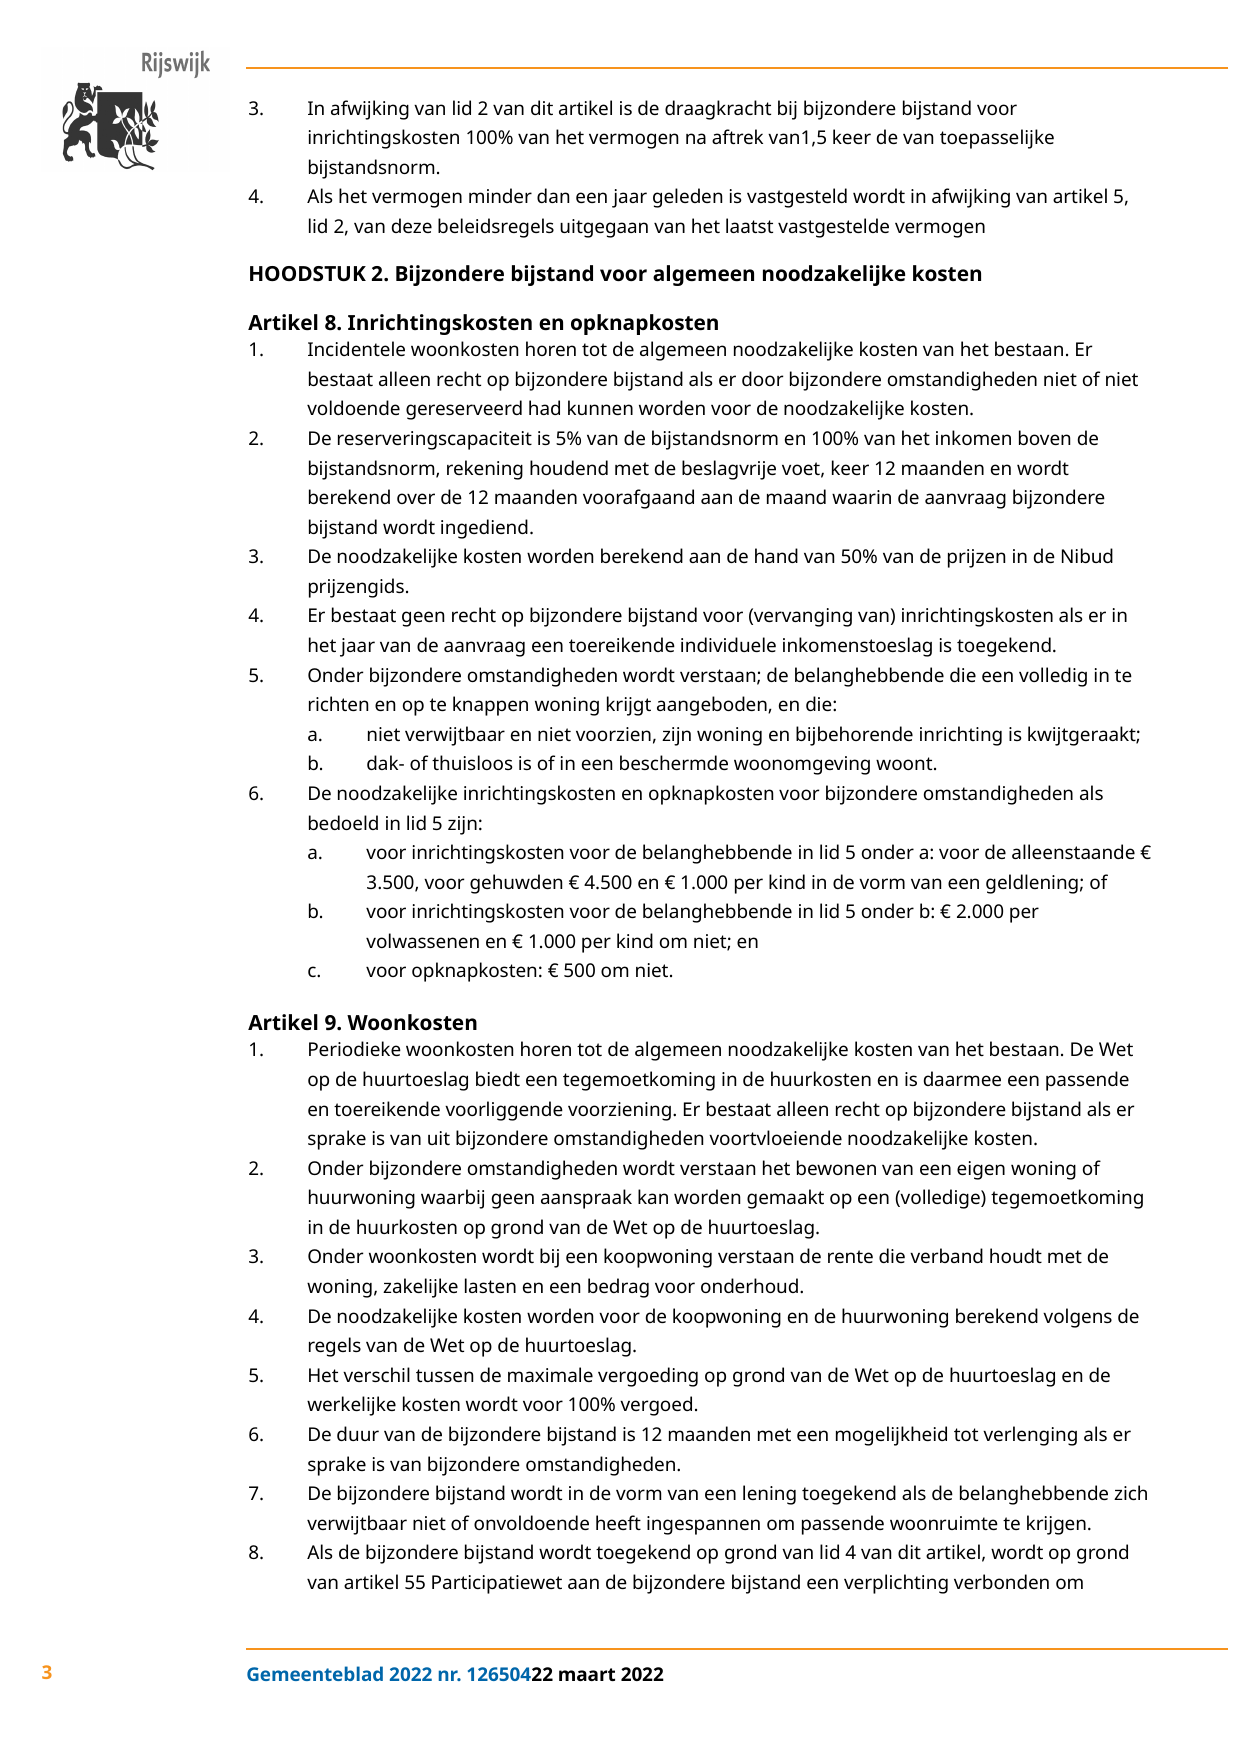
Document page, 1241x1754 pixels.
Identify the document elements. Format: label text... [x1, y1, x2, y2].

list Periodieke woonkosten horen tot de algemeen noodzakelijke kosten van het bestaan. De Wet op de huurtoeslag biedt een tegemoetkoming in de huurkosten en is daarmee een passende en toereikende voorliggende voorziening. Er bestaat alleen recht op bijzondere bijstand als er sprake is van uit bijzondere omstandigheden voortvloeiende noodzakelijke kosten. [248, 1037, 1152, 1151]
list Onder bijzondere omstandigheden wordt verstaan het bewonen van een eigen woning of huurwoning waarbij geen aanspraak kan worden gemaakt op een (volledige) tegemoetkoming in de huurkosten op grond van de Wet op de huurtoeslag. [248, 1155, 1152, 1240]
list De duur van de bijzondere bijstand is 12 maanden met een mogelijkheid tot verlenging als er sprake is van bijzondere omstandigheden. [248, 1421, 1152, 1476]
picture [41, 47, 231, 172]
list De bijzondere bijstand wordt in de vorm van een lening toegekend als de belanghebbende zich verwijtbaar niet of onvoldoende heeft ingespannen om passende woonruimte te krijgen. [248, 1480, 1152, 1536]
text Artikel 8. Inrichtingskosten en opknapkosten [248, 308, 1152, 336]
list niet verwijtbaar en niet voorzien, zijn woning en bijbehorende inrichting is kwijtgeraakt; [307, 721, 1152, 747]
list Als het vermogen minder dan een jaar geleden is vastgesteld wordt in afwijking van artikel 5, lid 2, van deze beleidsregels uitgegaan van het laatst vastgestelde vermogen [248, 183, 1152, 239]
list Het verschil tussen de maximale vergoeding op grond van de Wet op de huurtoeslag en de werkelijke kosten wordt voor 100% vergoed. [248, 1362, 1152, 1417]
list dak- of thuisloos is of in een beschermde woonomgeving woont. [307, 751, 1152, 776]
list De noodzakelijke kosten worden voor de koopwoning en de huurwoning berekend volgens de regels van de Wet op de huurtoeslag. [248, 1303, 1152, 1358]
list voor inrichtingskosten voor de belanghebbende in lid 5 onder b: € 2.000 per volwassenen en € 1.000 per kind om niet; en [307, 898, 1152, 954]
list De noodzakelijke kosten worden berekend aan de hand van 50% van de prijzen in de Nibud prijzengids. [248, 543, 1152, 599]
list voor inrichtingskosten voor de belanghebbende in lid 5 onder a: voor de alleenstaande € 3.500, voor gehuwden € 4.500 en € 1.000 per kind in de vorm van een geldlening; of [307, 839, 1152, 895]
list Onder woonkosten wordt bij een koopwoning verstaan de rente die verband houdt met de woning, zakelijke lasten en een bedrag voor onderhoud. [248, 1244, 1152, 1299]
list Er bestaat geen recht op bijzondere bijstand voor (vervanging van) inrichtingskosten als er in het jaar van de aanvraag een toereikende individuele inkomenstoeslag is toegekend. [248, 603, 1152, 658]
list Onder bijzondere omstandigheden wordt verstaan; de belanghebbende die een volledig in te richten en op te knappen woning krijgt aangeboden, en die: [248, 662, 1152, 717]
list De reserveringscapaciteit is 5% van de bijstandsnorm en 100% van het inkomen boven de bijstandsnorm, rekening houdend met de beslagvrije voet, keer 12 maanden en wordt berekend over de 12 maanden voorafgaand aan de maand waarin de aanvraag bijzondere bijstand wordt ingediend. [248, 425, 1152, 540]
text Artikel 9. Woonkosten [248, 1008, 1152, 1037]
list Als de bijzondere bijstand wordt toegekend op grond van lid 4 van dit artikel, wordt op grond van artikel 55 Participatiewet aan de bijzondere bijstand een verplichting verbonden om [248, 1539, 1152, 1595]
list voor opknapkosten: € 500 om niet. [307, 958, 1152, 983]
list Incidentele woonkosten horen tot de algemeen noodzakelijke kosten van het bestaan. Er bestaat alleen recht op bijzondere bijstand als er door bijzondere omstandigheden niet of niet voldoende gereserveerd had kunnen worden voor de noodzakelijke kosten. [248, 336, 1152, 421]
list In afwijking van lid 2 van dit artikel is de draagkracht bij bijzondere bijstand voor inrichtingskosten 100% van het vermogen na aftrek van1,5 keer de van toepasselijke bijstandsnorm. [248, 95, 1152, 180]
text HOODSTUK 2. Bijzondere bijstand voor algemeen noodzakelijke kosten [248, 259, 1152, 287]
list De noodzakelijke inrichtingskosten en opknapkosten voor bijzondere omstandigheden als bedoeld in lid 5 zijn: [248, 780, 1152, 836]
